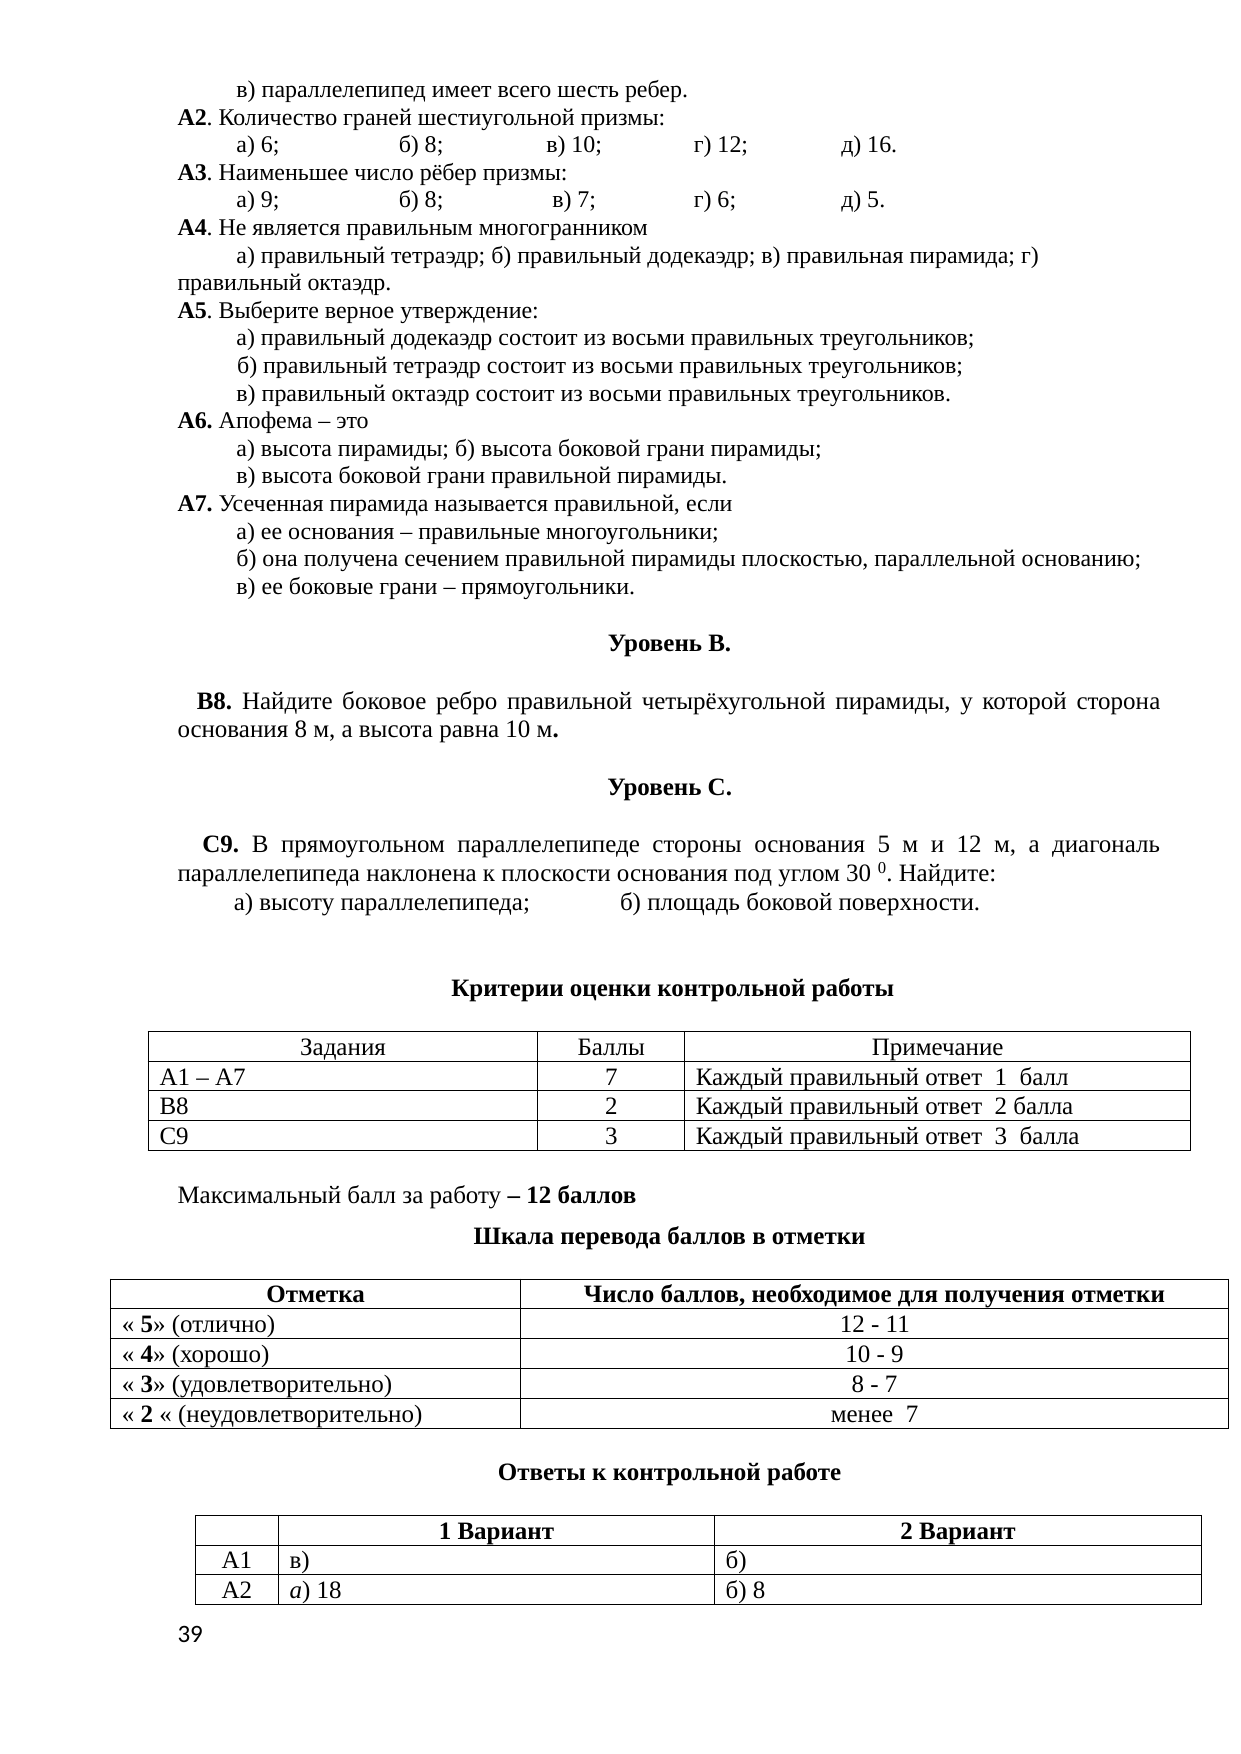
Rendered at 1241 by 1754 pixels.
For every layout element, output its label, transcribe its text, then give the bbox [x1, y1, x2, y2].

table_cell Каждый правильный ответ 2 балла [685, 1091, 1190, 1120]
text А7. Усеченная пирамида называется правильной, если [177, 489, 1162, 517]
table_cell 8 - 7 [521, 1369, 1228, 1398]
table_header Задания [149, 1032, 537, 1061]
text Ответы к контрольной работе [177, 1457, 1162, 1486]
text А3. Наименьшее число рёбер призмы: [177, 158, 1162, 185]
text б) она получена сечением правильной пирамиды плоскостью, параллельной основанию; [177, 544, 1162, 572]
table_cell 3 [538, 1121, 684, 1150]
text а) ее основания – правильные многоугольники; [177, 517, 1162, 544]
table_cell менее 7 [521, 1399, 1228, 1427]
table_header Отметка [111, 1280, 520, 1308]
table_cell « 2 « (неудовлетворительно) [111, 1399, 520, 1427]
table_cell 12 - 11 [521, 1309, 1228, 1338]
text б) правильный тетраэдр состоит из восьми правильных треугольников; [177, 351, 1162, 379]
table_cell б) 8 [715, 1575, 1201, 1604]
table_cell С9 [149, 1121, 537, 1150]
table_header 2 Вариант [715, 1516, 1201, 1544]
text в) ее боковые грани – прямоугольники. [177, 572, 1162, 599]
text Шкала перевода баллов в отметки [177, 1221, 1162, 1250]
table_header [196, 1516, 278, 1544]
text в) правильный октаэдр состоит из восьми правильных треугольников. [177, 379, 1162, 406]
table_header Число баллов, необходимое для получения отметки [521, 1280, 1228, 1308]
table_cell 10 - 9 [521, 1339, 1228, 1368]
text Максимальный балл за работу – 12 баллов [177, 1180, 1162, 1208]
table_cell « 4» (хорошо) [111, 1339, 520, 1368]
text Критерии оценки контрольной работы [177, 973, 1162, 1002]
table_cell А1 – А7 [149, 1062, 537, 1090]
table_cell в) [279, 1546, 714, 1574]
table_cell В8 [149, 1091, 537, 1120]
table_header Примечание [685, 1032, 1190, 1061]
text А5. Выберите верное утверждение: [177, 296, 1162, 323]
text Уровень С. [177, 772, 1162, 801]
text а) 6; б) 8; в) 10; г) 12; д) 16. [177, 130, 1162, 158]
table_cell « 3» (удовлетворительно) [111, 1369, 520, 1398]
text а) 9; б) 8; в) 7; г) 6; д) 5. [177, 185, 1162, 213]
table_cell « 5» (отлично) [111, 1309, 520, 1338]
text А2. Количество граней шестиугольной призмы: [177, 103, 1162, 130]
table_cell 7 [538, 1062, 684, 1090]
text а) высота пирамиды; б) высота боковой грани пирамиды; [177, 434, 1162, 461]
table_cell А2 [196, 1575, 278, 1604]
text В8. Найдите боковое ребро правильной четырёхугольной пирамиды, у которой сторона основания 8 м, а высота равна 10 м. [177, 686, 1162, 743]
table_cell б) [715, 1546, 1201, 1574]
table_cell Каждый правильный ответ 3 балла [685, 1121, 1190, 1150]
text С9. В прямоугольном параллелепипеде стороны основания 5 м и 12 м, а диагональ параллелепипеда наклонена к плоскости основания под углом 30 0. Найдите: [177, 829, 1162, 887]
text а) правильный тетраэдр; б) правильный додекаэдр; в) правильная пирамида; г) правильный октаэдр. [177, 241, 1162, 296]
text А6. Апофема – это [177, 406, 1162, 434]
text а) высоту параллелепипеда; б) площадь боковой поверхности. [177, 887, 1162, 916]
table_cell 2 [538, 1091, 684, 1120]
table_cell Каждый правильный ответ 1 балл [685, 1062, 1190, 1090]
table_header Баллы [538, 1032, 684, 1061]
text а) правильный додекаэдр состоит из восьми правильных треугольников; [177, 323, 1162, 351]
text А4. Не является правильным многогранником [177, 213, 1162, 241]
text в) параллелепипед имеет всего шесть ребер. [177, 75, 1162, 103]
table_header 1 Вариант [279, 1516, 714, 1544]
table_cell А1 [196, 1546, 278, 1574]
text в) высота боковой грани правильной пирамиды. [177, 461, 1162, 489]
table_cell а) 18 [279, 1575, 714, 1604]
text Уровень В. [177, 628, 1162, 657]
